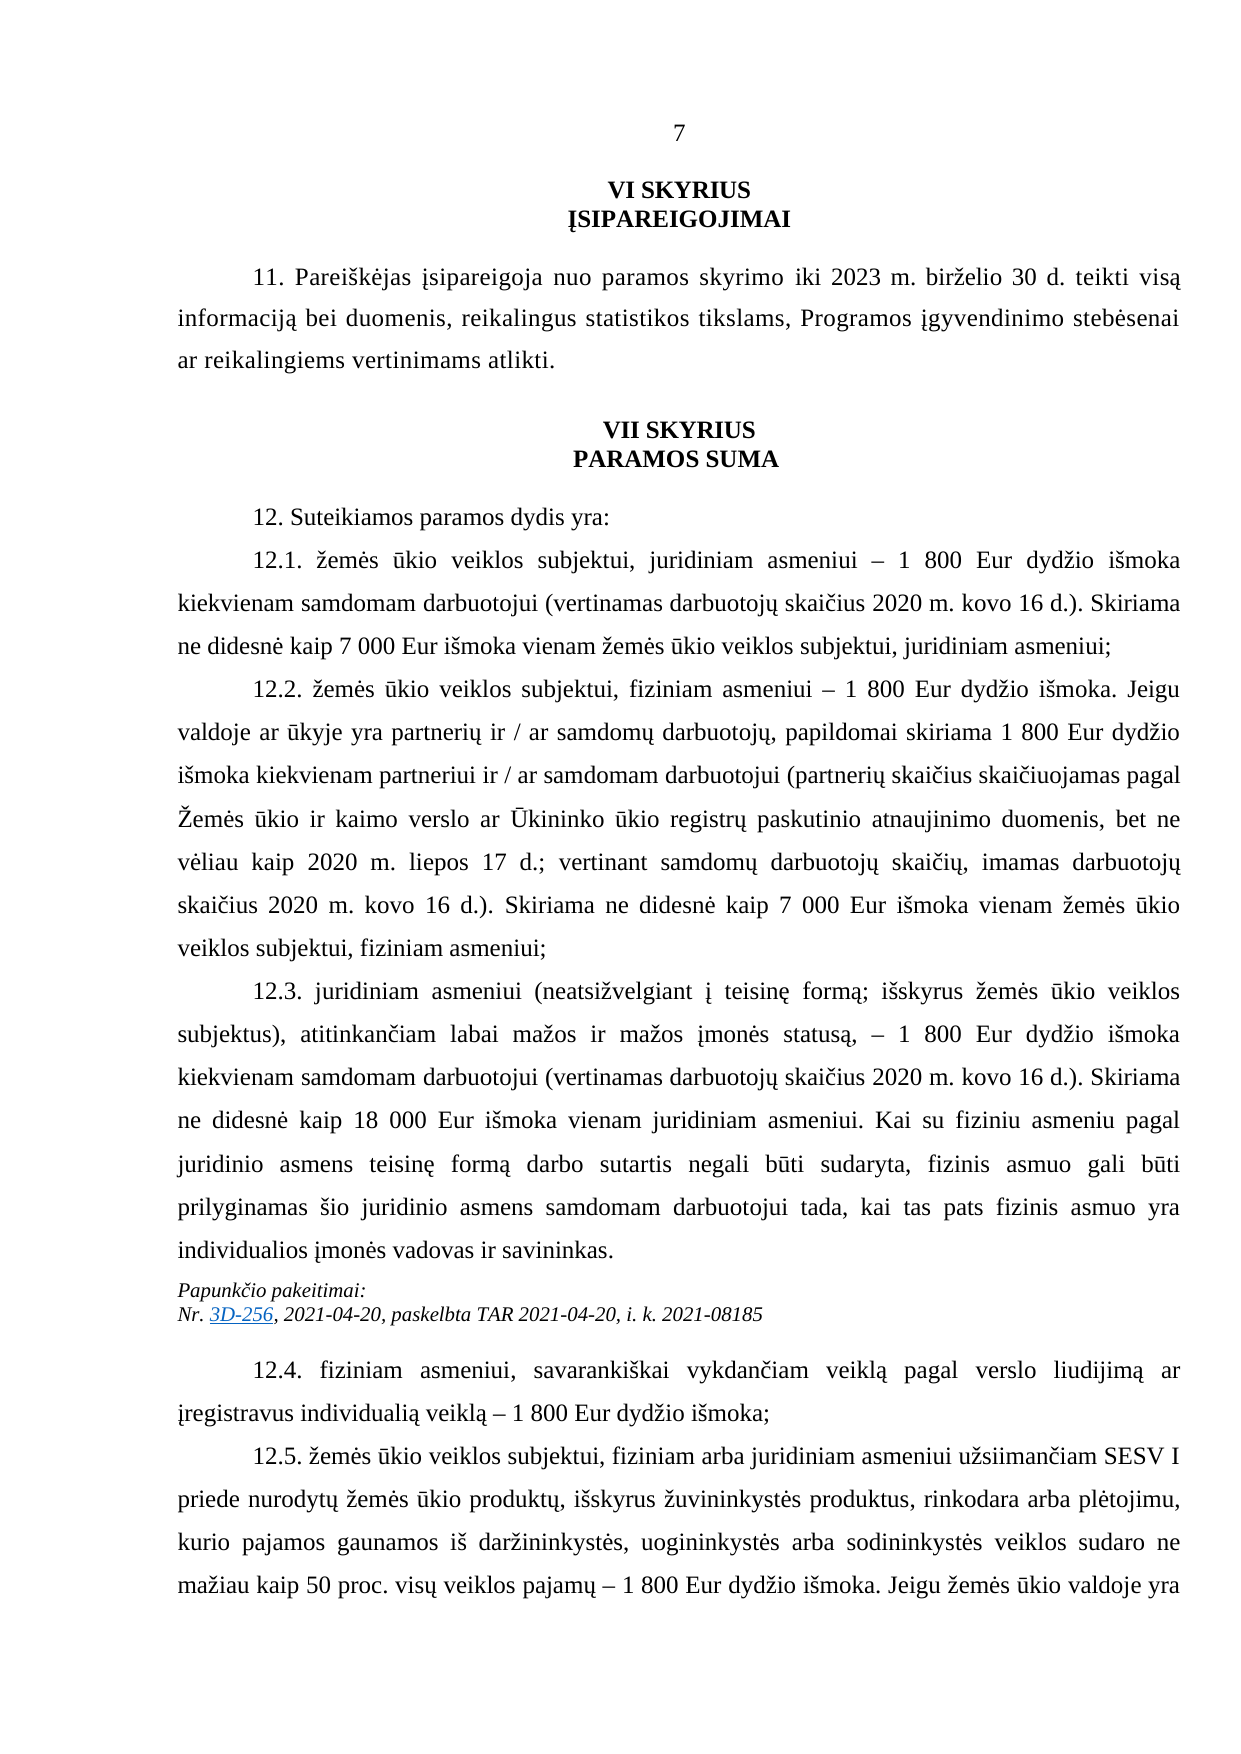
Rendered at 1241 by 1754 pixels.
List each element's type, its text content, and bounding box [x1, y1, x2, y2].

text 12.4. fiziniam asmeniui, savarankiškai vykdančiam veiklą pagal verslo liudijimą ar įregistravus individualią veiklą – 1 800 Eur dydžio išmoka; [177, 1355, 1181, 1427]
text ĮSIPAREIGOJIMAI [177, 204, 1181, 233]
text PARAMOS SUMA [177, 444, 1181, 473]
text 12.3. juridiniam asmeniui (neatsižvelgiant į teisinę formą; išskyrus žemės ūkio veiklos subjektus), atitinkančiam labai mažos ir mažos įmonės statusą, – 1 800 Eur dydžio išmoka kiekvienam samdomam darbuotojui (vertinamas darbuotojų skaičius 2020 m. kovo 16 d.). Skiriama ne didesnė kaip 18 000 Eur išmoka vienam juridiniam asmeniui. Kai su fiziniu asmeniu pagal juridinio asmens teisinę formą darbo sutartis negali būti sudaryta, fizinis asmuo gali būti prilyginamas šio juridinio asmens samdomam darbuotojui tada, kai tas pats fizinis asmuo yra individualios įmonės vadovas ir savininkas. [177, 976, 1181, 1264]
text 12.1. žemės ūkio veiklos subjektui, juridiniam asmeniui – 1 800 Eur dydžio išmoka kiekvienam samdomam darbuotojui (vertinamas darbuotojų skaičius 2020 m. kovo 16 d.). Skiriama ne didesnė kaip 7 000 Eur išmoka vienam žemės ūkio veiklos subjektui, juridiniam asmeniui; [177, 545, 1181, 660]
text VI SKYRIUS [177, 176, 1181, 204]
text Nr. 3D-256, 2021-04-20, paskelbta TAR 2021-04-20, i. k. 2021-08185 [177, 1302, 1181, 1326]
text 12. Suteikiamos paramos dydis yra: [177, 502, 1181, 531]
text 12.5. žemės ūkio veiklos subjektui, fiziniam arba juridiniam asmeniui užsiimančiam SESV I priede nurodytų žemės ūkio produktų, išskyrus žuvininkystės produktus, rinkodara arba plėtojimu, kurio pajamos gaunamos iš daržininkystės, uogininkystės arba sodininkystės veiklos sudaro ne mažiau kaip 50 proc. visų veiklos pajamų – 1 800 Eur dydžio išmoka. Jeigu žemės ūkio valdoje yra [177, 1441, 1181, 1599]
text 11. Pareiškėjas įsipareigoja nuo paramos skyrimo iki 2023 m. birželio 30 d. teikti visą informaciją bei duomenis, reikalingus statistikos tikslams, Programos įgyvendinimo stebėsenai ar reikalingiems vertinimams atlikti. [177, 262, 1181, 374]
text VII SKYRIUS [177, 416, 1181, 444]
text 12.2. žemės ūkio veiklos subjektui, fiziniam asmeniui – 1 800 Eur dydžio išmoka. Jeigu valdoje ar ūkyje yra partnerių ir / ar samdomų darbuotojų, papildomai skiriama 1 800 Eur dydžio išmoka kiekvienam partneriui ir / ar samdomam darbuotojui (partnerių skaičius skaičiuojamas pagal Žemės ūkio ir kaimo verslo ar Ūkininko ūkio registrų paskutinio atnaujinimo duomenis, bet ne vėliau kaip 2020 m. liepos 17 d.; vertinant samdomų darbuotojų skaičių, imamas darbuotojų skaičius 2020 m. kovo 16 d.). Skiriama ne didesnė kaip 7 000 Eur išmoka vienam žemės ūkio veiklos subjektui, fiziniam asmeniui; [177, 674, 1181, 962]
text Papunkčio pakeitimai: [177, 1278, 1181, 1302]
